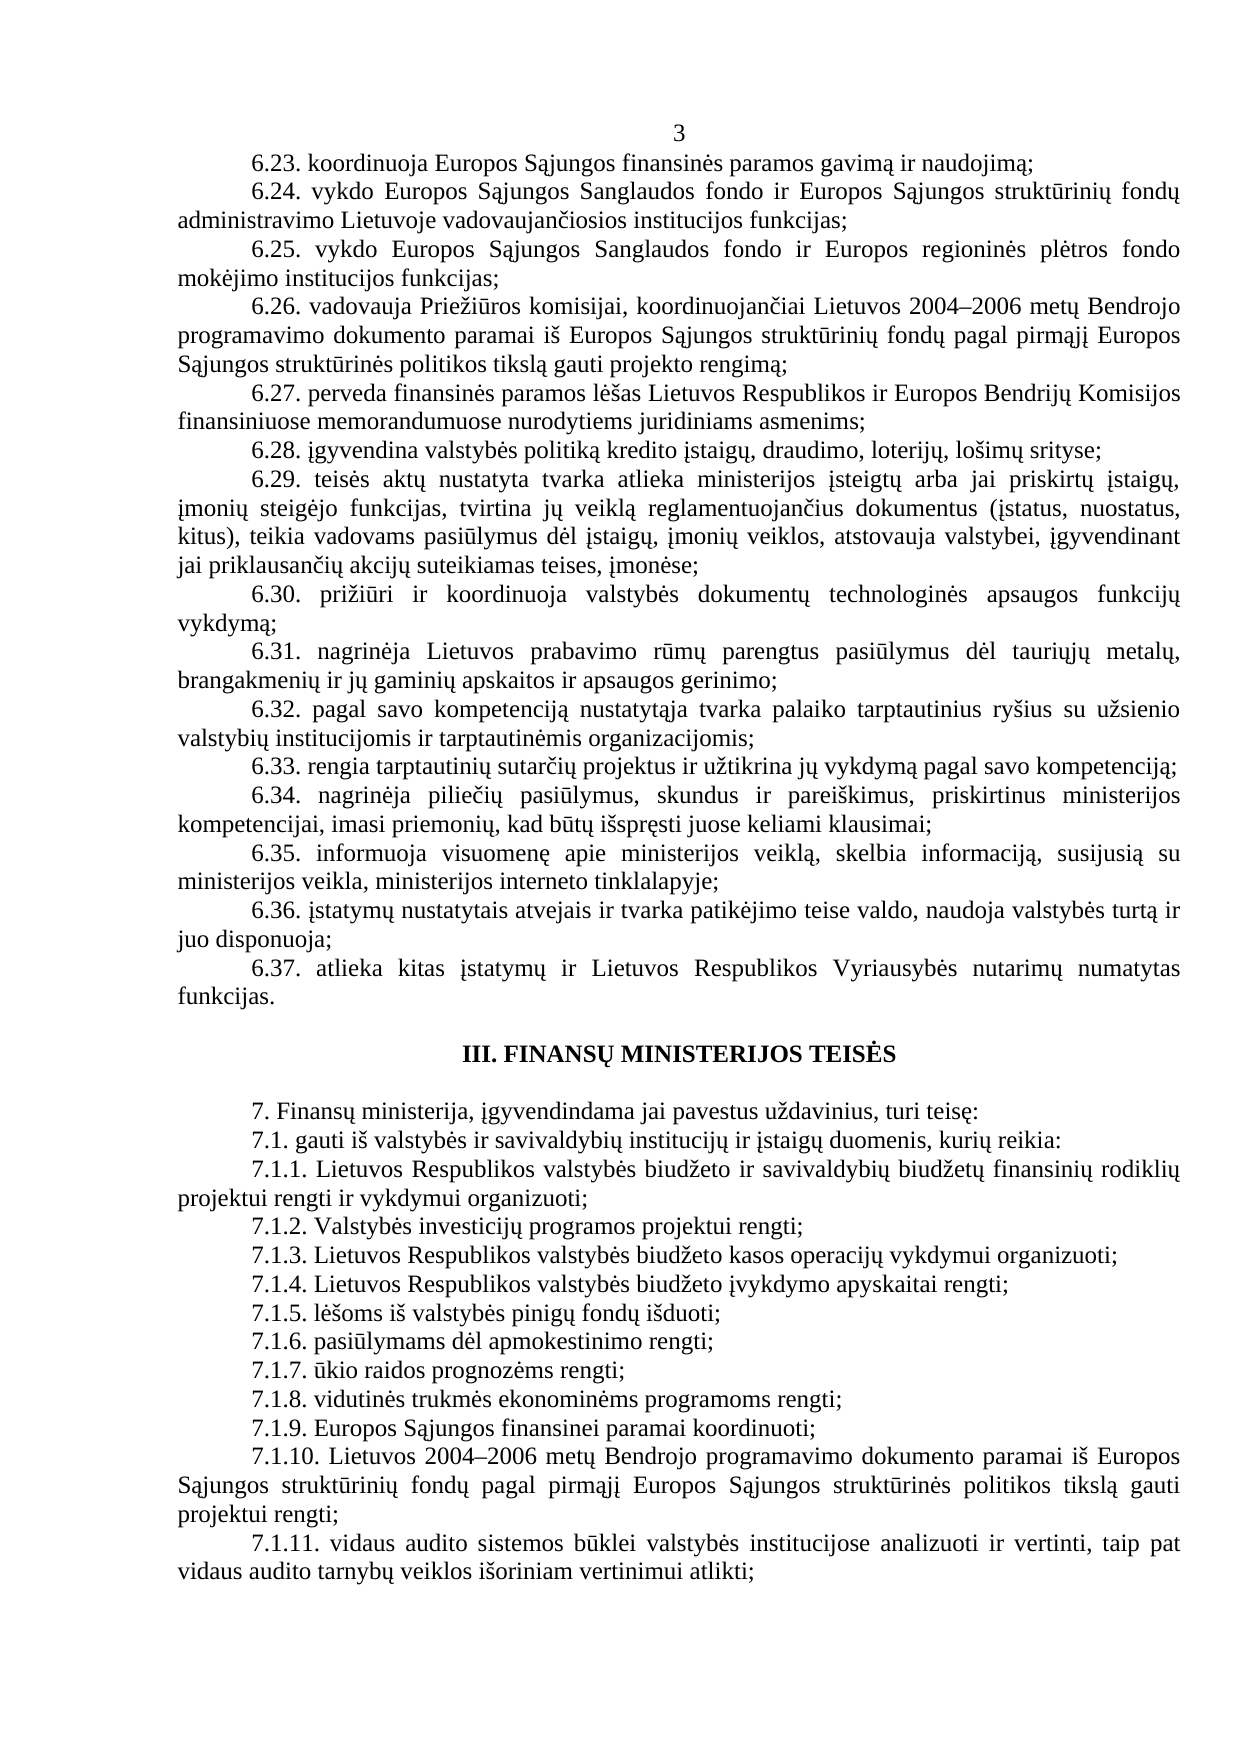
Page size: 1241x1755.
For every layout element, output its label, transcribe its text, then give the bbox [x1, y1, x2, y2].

text 6.24. vykdo Europos Sąjungos Sanglaudos fondo ir Europos Sąjungos struktūrinių fondų administravimo Lietuvoje vadovaujančiosios institucijos funkcijas; [177, 176, 1181, 234]
text 6.23. koordinuoja Europos Sąjungos finansinės paramos gavimą ir naudojimą; [177, 148, 1181, 176]
text 7.1.9. Europos Sąjungos finansinei paramai koordinuoti; [177, 1413, 1181, 1441]
text 6.26. vadovauja Priežiūros komisijai, koordinuojančiai Lietuvos 2004–2006 metų Bendrojo programavimo dokumento paramai iš Europos Sąjungos struktūrinių fondų pagal pirmąjį Europos Sąjungos struktūrinės politikos tikslą gauti projekto rengimą; [177, 291, 1181, 378]
text 6.37. atlieka kitas įstatymų ir Lietuvos Respublikos Vyriausybės nutarimų numatytas funkcijas. [177, 953, 1181, 1010]
text 7.1.10. Lietuvos 2004–2006 metų Bendrojo programavimo dokumento paramai iš Europos Sąjungos struktūrinių fondų pagal pirmąjį Europos Sąjungos struktūrinės politikos tikslą gauti projektui rengti; [177, 1441, 1181, 1528]
text 6.32. pagal savo kompetenciją nustatytąja tvarka palaiko tarptautinius ryšius su užsienio valstybių institucijomis ir tarptautinėmis organizacijomis; [177, 694, 1181, 751]
text 7.1.1. Lietuvos Respublikos valstybės biudžeto ir savivaldybių biudžetų finansinių rodiklių projektui rengti ir vykdymui organizuoti; [177, 1154, 1181, 1211]
text 6.29. teisės aktų nustatyta tvarka atlieka ministerijos įsteigtų arba jai priskirtų įstaigų, įmonių steigėjo funkcijas, tvirtina jų veiklą reglamentuojančius dokumentus (įstatus, nuostatus, kitus), teikia vadovams pasiūlymus dėl įstaigų, įmonių veiklos, atstovauja valstybei, įgyvendinant jai priklausančių akcijų suteikiamas teises, įmonėse; [177, 464, 1181, 579]
text 7.1.5. lėšoms iš valstybės pinigų fondų išduoti; [177, 1298, 1181, 1326]
text 6.35. informuoja visuomenę apie ministerijos veiklą, skelbia informaciją, susijusią su ministerijos veikla, ministerijos interneto tinklalapyje; [177, 838, 1181, 895]
text 7.1.4. Lietuvos Respublikos valstybės biudžeto įvykdymo apyskaitai rengti; [177, 1269, 1181, 1298]
text 7.1.2. Valstybės investicijų programos projektui rengti; [177, 1211, 1181, 1240]
text 6.25. vykdo Europos Sąjungos Sanglaudos fondo ir Europos regioninės plėtros fondo mokėjimo institucijos funkcijas; [177, 234, 1181, 291]
text 7.1.3. Lietuvos Respublikos valstybės biudžeto kasos operacijų vykdymui organizuoti; [177, 1240, 1181, 1269]
text 6.34. nagrinėja piliečių pasiūlymus, skundus ir pareiškimus, priskirtinus ministerijos kompetencijai, imasi priemonių, kad būtų išspręsti juose keliami klausimai; [177, 780, 1181, 838]
text III. FINANSŲ MINISTERIJOS TEISĖS [177, 1039, 1181, 1068]
text 6.33. rengia tarptautinių sutarčių projektus ir užtikrina jų vykdymą pagal savo kompetenciją; [177, 751, 1181, 780]
text 7. Finansų ministerija, įgyvendindama jai pavestus uždavinius, turi teisę: [177, 1096, 1181, 1125]
text 7.1. gauti iš valstybės ir savivaldybių institucijų ir įstaigų duomenis, kurių reikia: [177, 1125, 1181, 1154]
text 6.27. perveda finansinės paramos lėšas Lietuvos Respublikos ir Europos Bendrijų Komisijos finansiniuose memorandumuose nurodytiems juridiniams asmenims; [177, 378, 1181, 435]
text 6.28. įgyvendina valstybės politiką kredito įstaigų, draudimo, loterijų, lošimų srityse; [177, 435, 1181, 464]
text 7.1.11. vidaus audito sistemos būklei valstybės institucijose analizuoti ir vertinti, taip pat vidaus audito tarnybų veiklos išoriniam vertinimui atlikti; [177, 1528, 1181, 1585]
text 6.31. nagrinėja Lietuvos prabavimo rūmų parengtus pasiūlymus dėl tauriųjų metalų, brangakmenių ir jų gaminių apskaitos ir apsaugos gerinimo; [177, 636, 1181, 694]
text 7.1.8. vidutinės trukmės ekonominėms programoms rengti; [177, 1384, 1181, 1413]
text 6.30. prižiūri ir koordinuoja valstybės dokumentų technologinės apsaugos funkcijų vykdymą; [177, 579, 1181, 636]
text 6.36. įstatymų nustatytais atvejais ir tvarka patikėjimo teise valdo, naudoja valstybės turtą ir juo disponuoja; [177, 895, 1181, 953]
text 7.1.7. ūkio raidos prognozėms rengti; [177, 1355, 1181, 1384]
text 7.1.6. pasiūlymams dėl apmokestinimo rengti; [177, 1326, 1181, 1355]
